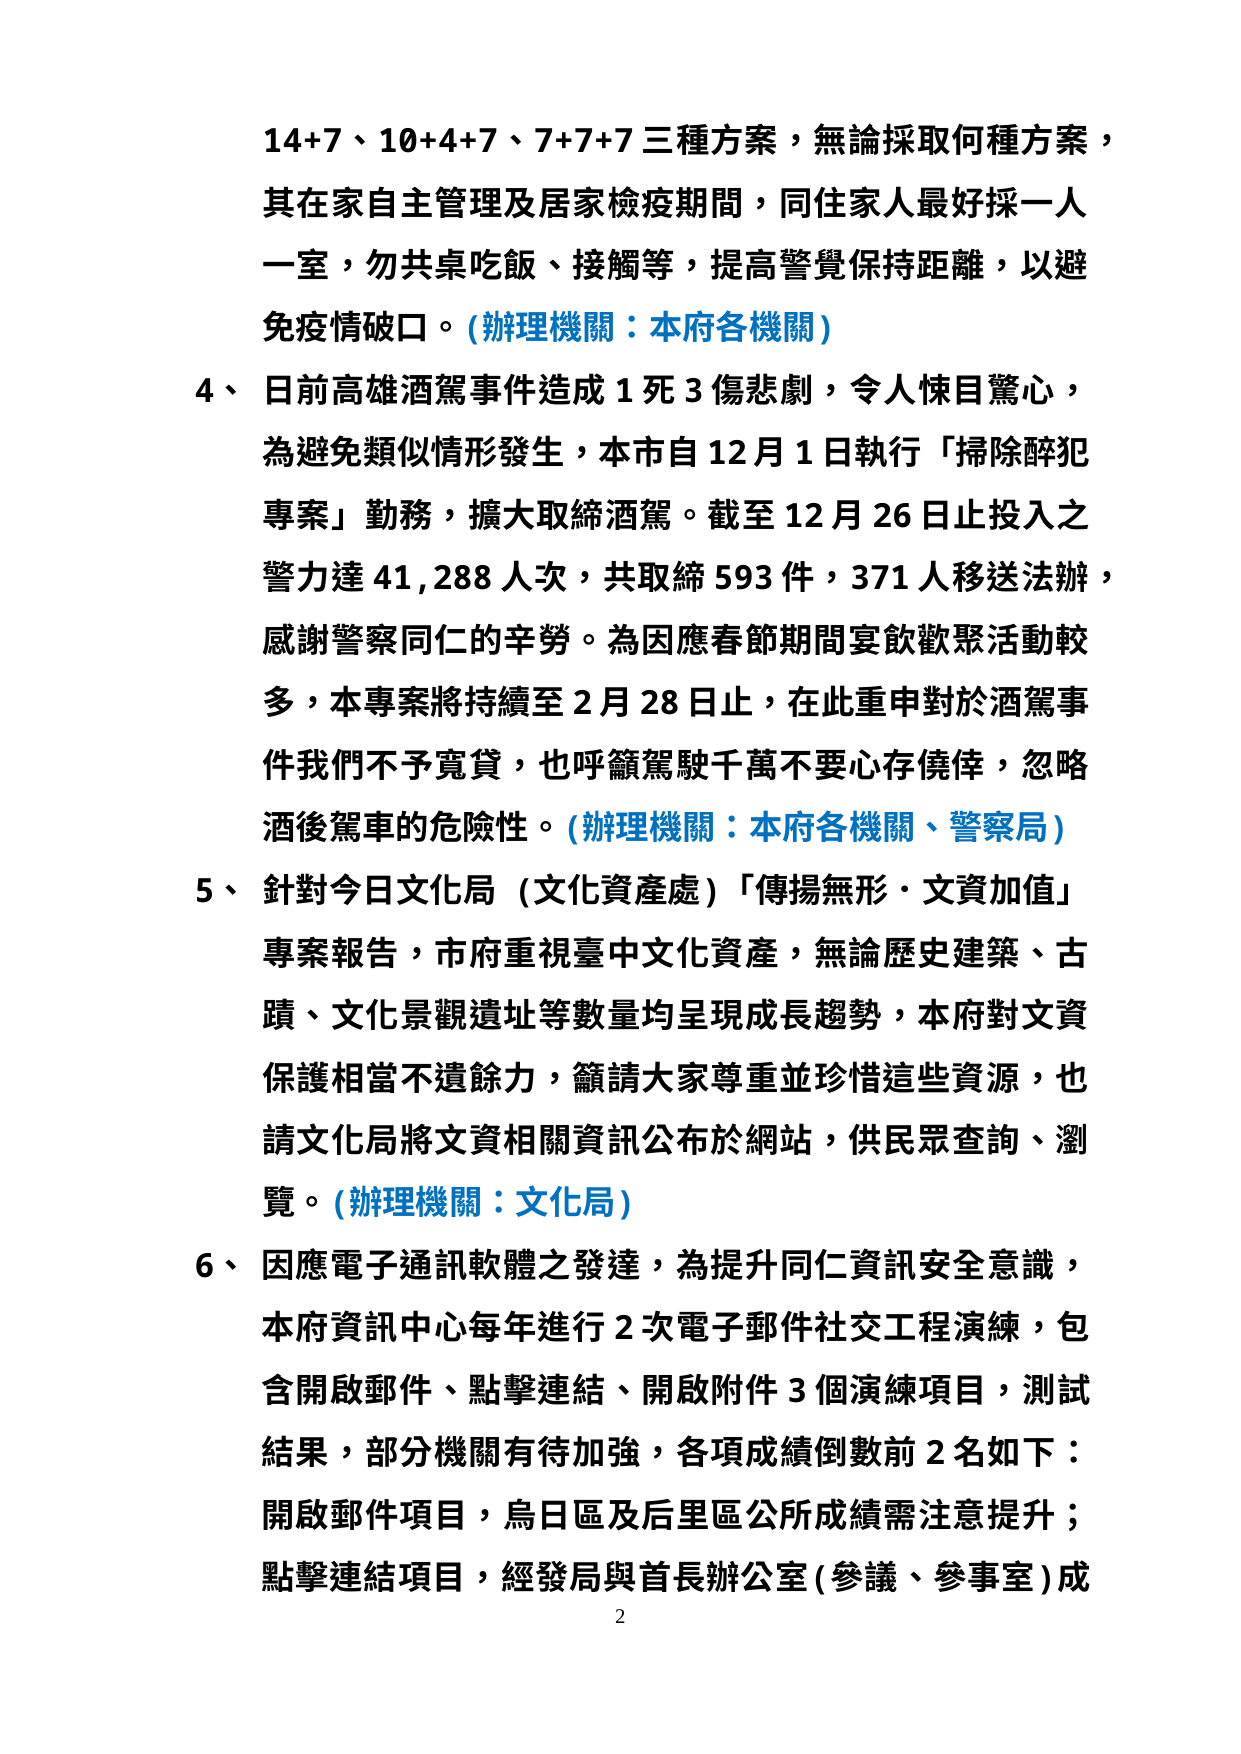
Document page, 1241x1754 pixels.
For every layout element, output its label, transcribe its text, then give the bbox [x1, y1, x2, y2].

list 日前高雄酒駕事件造成1死3傷悲劇，令人悚目驚心，為避免類似情形發生，本市自12月1日執行「掃除醉犯專案」勤務，擴大取締酒駕。截至12月26日止投入之警力達41,288人次，共取締593件，371人移送法辦，感謝警察同仁的辛勞。為因應春節期間宴飲歡聚活動較多，本專案將持續至2月28日止，在此重申對於酒駕事件我們不予寬貸，也呼籲駕駛千萬不要心存僥倖，忽略酒後駕車的危險性。(辦理機關：本府各機關、警察局) [194, 346, 1090, 846]
list 因應電子通訊軟體之發達，為提升同仁資訊安全意識，本府資訊中心每年進行2次電子郵件社交工程演練，包含開啟郵件、點擊連結、開啟附件3個演練項目，測試結果，部分機關有待加強，各項成績倒數前2名如下：開啟郵件項目，烏日區及后里區公所成績需注意提升；點擊連結項目，經發局與首長辦公室(參議、參事室)成績未甚理想；開啟附件項目則是原民會跟交通局需再加強注意。資訊中心每年抽測，仍有少數同仁未通過測驗，請上述相關單位加強宣導，尤其是新進同仁抽測未過比例較高，請各機關首長提醒加強注意，以維資訊安全。(辦理機關：秘書處、經濟發展局、交通局、原住民族事務委員會、烏日區公所、后里區公所) [194, 1221, 1090, 1596]
list 本市平時居家檢疫人數約在1,500人左右，適逢農曆春節假期，國外遊子陸續返國，自12月中旬以來居家檢疫人數倍增，每日約可達到3,000人。為因應返臺居家檢疫措施，中央提出三種居檢方案供民眾選擇，分別為14+7、10+4+7、7+7+7三種方案，無論採取何種方案，其在家自主管理及居家檢疫期間，同住家人最好採一人一室，勿共桌吃飯、接觸等，提高警覺保持距離，以避免疫情破口。(辦理機關：本府各機關) [194, 96, 1090, 346]
list 針對今日文化局 (文化資產處)「傳揚無形．文資加值」專案報告，市府重視臺中文化資產，無論歷史建築、古蹟、文化景觀遺址等數量均呈現成長趨勢，本府對文資保護相當不遺餘力，籲請大家尊重並珍惜這些資源，也請文化局將文資相關資訊公布於網站，供民眾查詢、瀏覽。(辦理機關：文化局) [194, 846, 1090, 1221]
